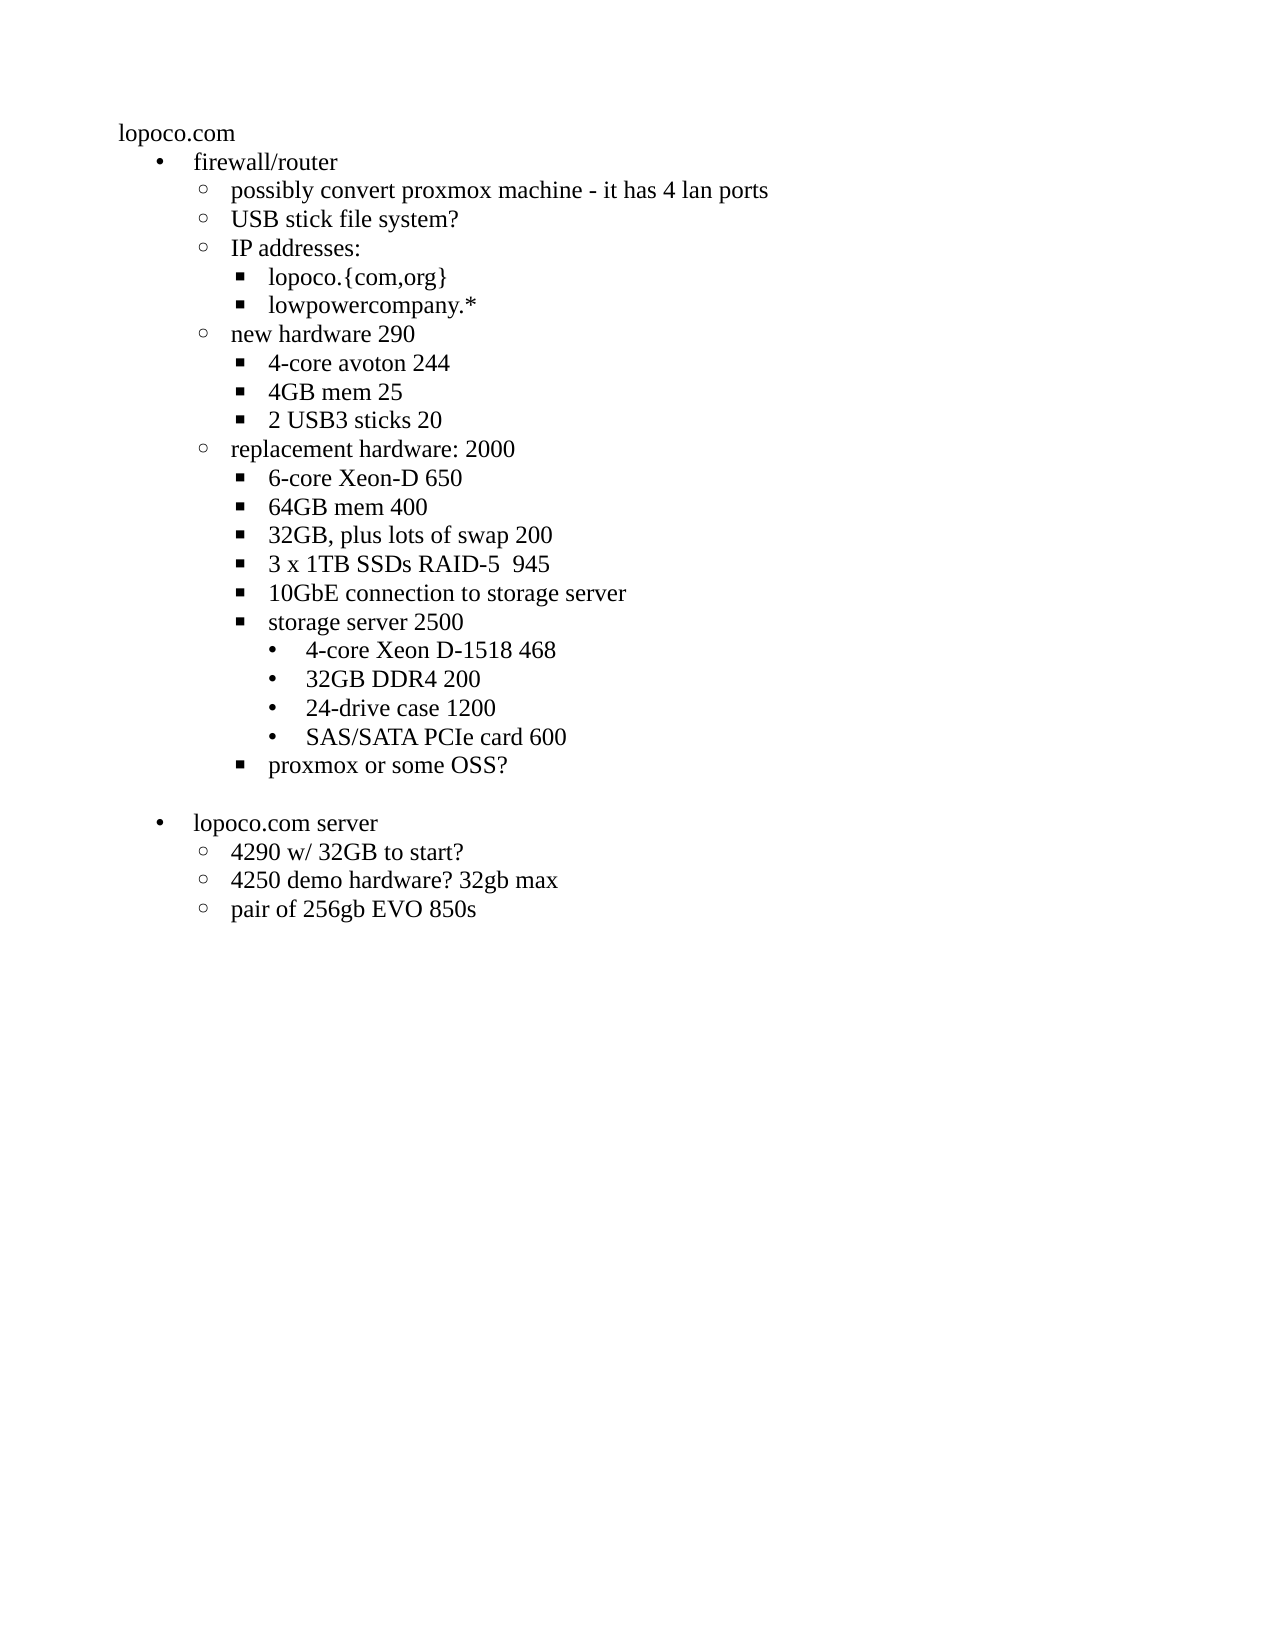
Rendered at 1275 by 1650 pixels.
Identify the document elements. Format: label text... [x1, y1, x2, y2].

list USB stick file system? [193, 204, 1157, 233]
list lowpowercompany.* [231, 291, 1157, 319]
list 32GB, plus lots of swap 200 [231, 521, 1157, 549]
list 4-core Xeon D-1518 468 [268, 636, 1157, 664]
list storage server 2500 [231, 607, 1157, 636]
list 2 USB3 sticks 20 [231, 406, 1157, 434]
list replacement hardware: 2000 [193, 434, 1157, 463]
list firewall/router [156, 147, 1157, 176]
list 24-drive case 1200 [268, 693, 1157, 722]
list 4-core avoton 244 [231, 348, 1157, 377]
list possibly convert proxmox machine - it has 4 lan ports [193, 176, 1157, 204]
list lopoco.{com,org} [231, 262, 1157, 291]
list SAS/SATA PCIe card 600 [268, 722, 1157, 751]
list IP addresses: [193, 233, 1157, 262]
list 64GB mem 400 [231, 492, 1157, 521]
list 6-core Xeon-D 650 [231, 463, 1157, 492]
list 3 x 1TB SSDs RAID-5 945 [231, 549, 1157, 578]
list 4290 w/ 32GB to start? [193, 837, 1157, 866]
list 10GbE connection to storage server [231, 578, 1157, 607]
list lopoco.com server [156, 808, 1157, 837]
list 32GB DDR4 200 [268, 664, 1157, 693]
list pair of 256gb EVO 850s [193, 894, 1157, 923]
list new hardware 290 [193, 319, 1157, 348]
list 4GB mem 25 [231, 377, 1157, 406]
text lopoco.com [118, 118, 1157, 147]
list proxmox or some OSS? [231, 751, 1157, 779]
list 4250 demo hardware? 32gb max [193, 866, 1157, 894]
